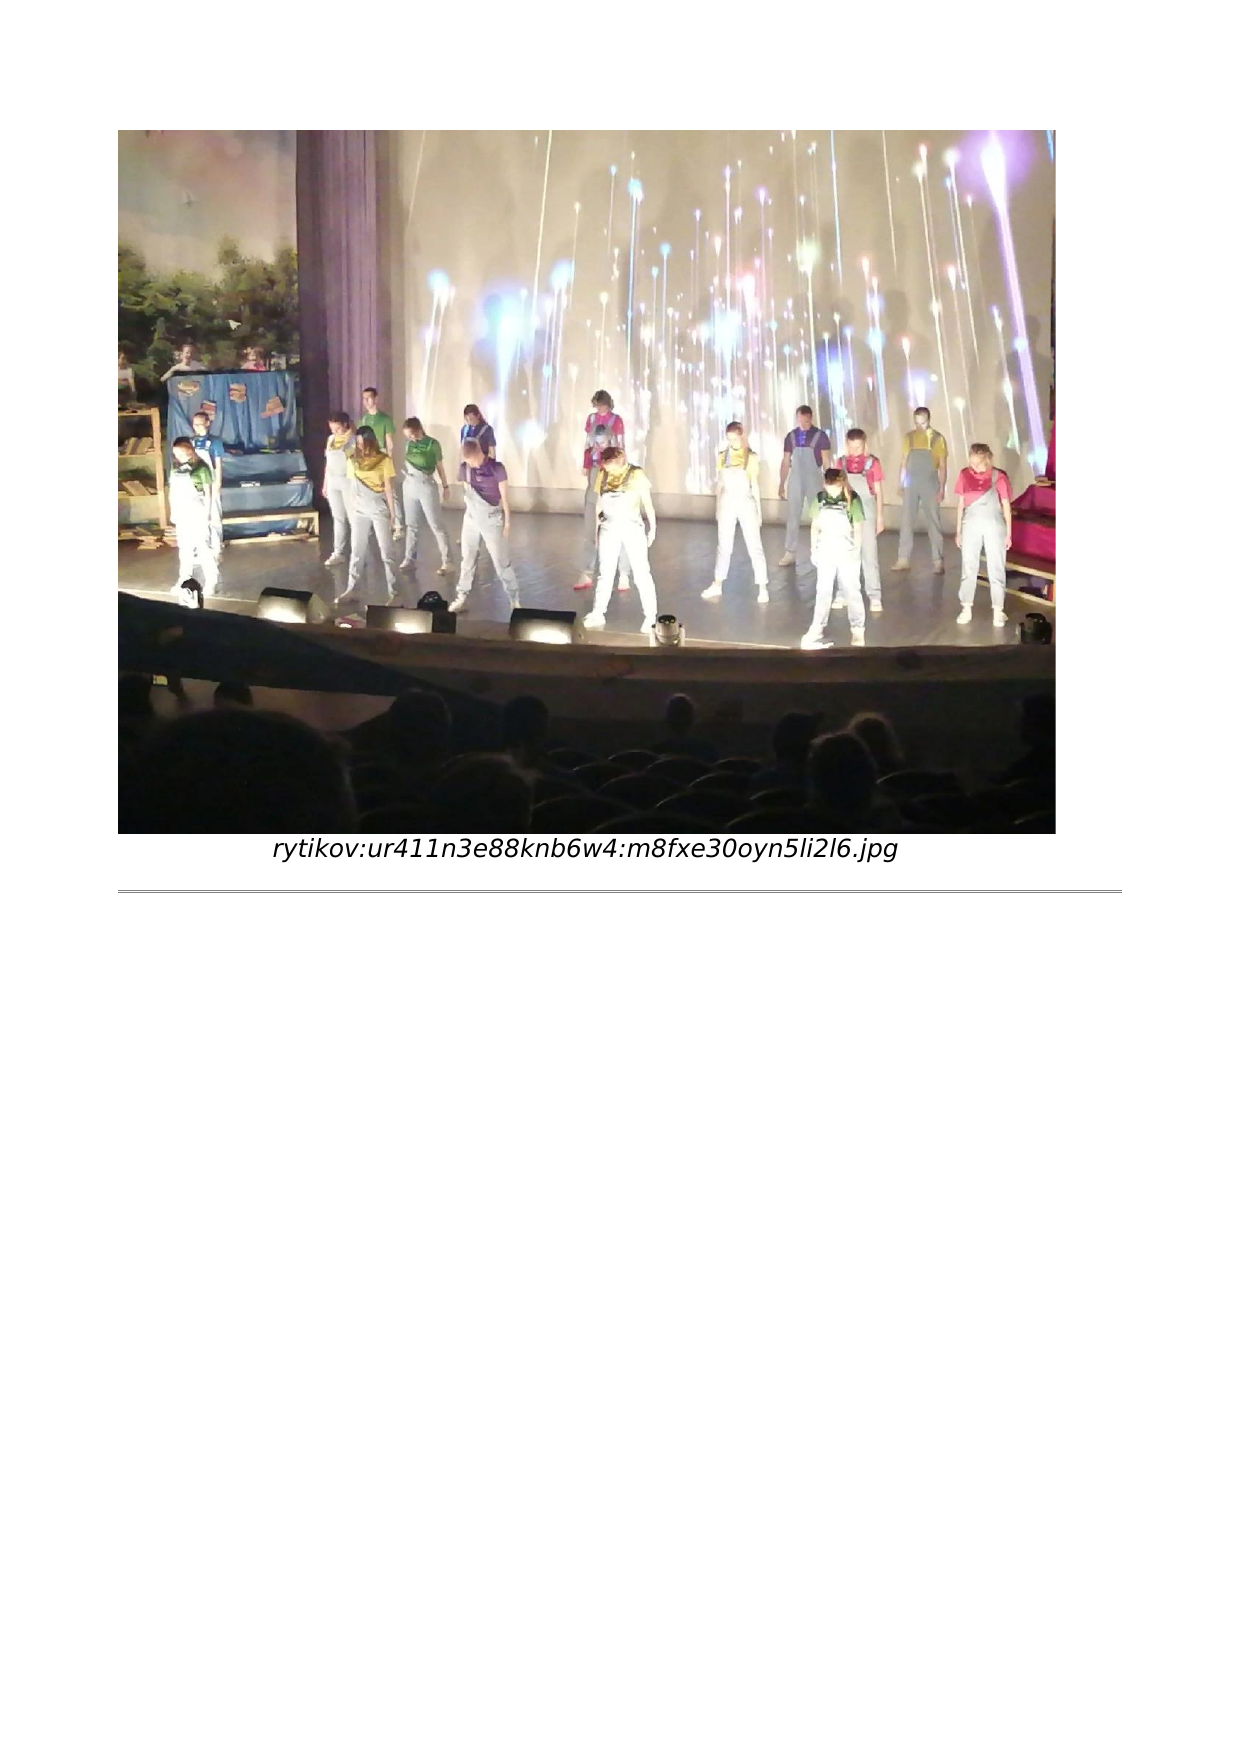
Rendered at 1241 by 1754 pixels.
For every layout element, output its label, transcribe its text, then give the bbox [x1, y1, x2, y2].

picture [118, 130, 1056, 834]
text rytikov:ur411n3e88knb6w4:m8fxe30oyn5li2l6.jpg [118, 834, 1056, 863]
